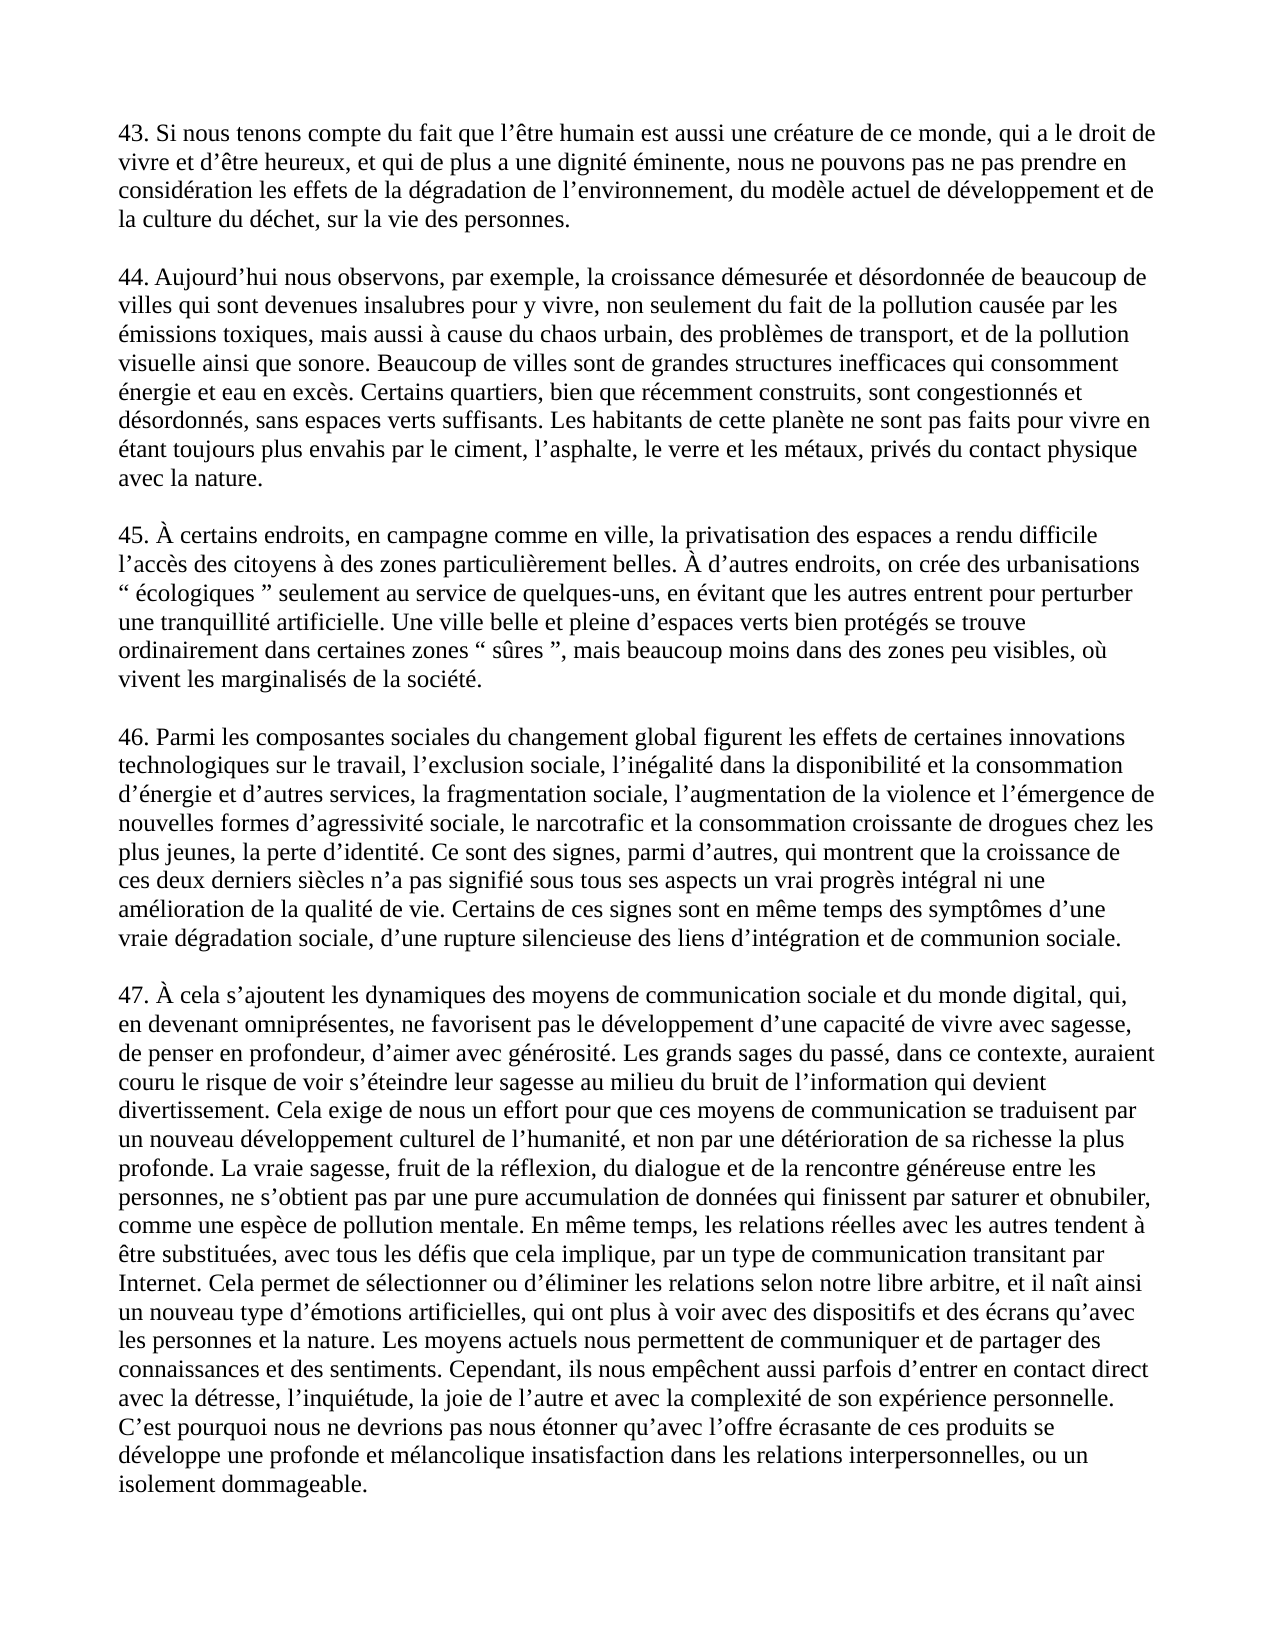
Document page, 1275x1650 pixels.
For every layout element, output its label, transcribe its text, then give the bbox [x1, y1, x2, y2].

text 44. Aujourd’hui nous observons, par exemple, la croissance démesurée et désordonnée de beaucoup de villes qui sont devenues insalubres pour y vivre, non seulement du fait de la pollution causée par les émissions toxiques, mais aussi à cause du chaos urbain, des problèmes de transport, et de la pollution visuelle ainsi que sonore. Beaucoup de villes sont de grandes structures inefficaces qui consomment énergie et eau en excès. Certains quartiers, bien que récemment construits, sont congestionnés et désordonnés, sans espaces verts suffisants. Les habitants de cette planète ne sont pas faits pour vivre en étant toujours plus envahis par le ciment, l’asphalte, le verre et les métaux, privés du contact physique avec la nature. [118, 262, 1157, 492]
text 47. À cela s’ajoutent les dynamiques des moyens de communication sociale et du monde digital, qui, en devenant omniprésentes, ne favorisent pas le développement d’une capacité de vivre avec sagesse, de penser en profondeur, d’aimer avec générosité. Les grands sages du passé, dans ce contexte, auraient couru le risque de voir s’éteindre leur sagesse au milieu du bruit de l’information qui devient divertissement. Cela exige de nous un effort pour que ces moyens de communication se traduisent par un nouveau développement culturel de l’humanité, et non par une détérioration de sa richesse la plus profonde. La vraie sagesse, fruit de la réflexion, du dialogue et de la rencontre généreuse entre les personnes, ne s’obtient pas par une pure accumulation de données qui finissent par saturer et obnubiler, comme une espèce de pollution mentale. En même temps, les relations réelles avec les autres tendent à être substituées, avec tous les défis que cela implique, par un type de communication transitant par Internet. Cela permet de sélectionner ou d’éliminer les relations selon notre libre arbitre, et il naît ainsi un nouveau type d’émotions artificielles, qui ont plus à voir avec des dispositifs et des écrans qu’avec les personnes et la nature. Les moyens actuels nous permettent de communiquer et de partager des connaissances et des sentiments. Cependant, ils nous empêchent aussi parfois d’entrer en contact direct avec la détresse, l’inquiétude, la joie de l’autre et avec la complexité de son expérience personnelle. C’est pourquoi nous ne devrions pas nous étonner qu’avec l’offre écrasante de ces produits se développe une profonde et mélancolique insatisfaction dans les relations interpersonnelles, ou un isolement dommageable. [118, 981, 1157, 1498]
text 43. Si nous tenons compte du fait que l’être humain est aussi une créature de ce monde, qui a le droit de vivre et d’être heureux, et qui de plus a une dignité éminente, nous ne pouvons pas ne pas prendre en considération les effets de la dégradation de l’environnement, du modèle actuel de développement et de la culture du déchet, sur la vie des personnes. [118, 118, 1157, 233]
text 46. Parmi les composantes sociales du changement global figurent les effets de certaines innovations technologiques sur le travail, l’exclusion sociale, l’inégalité dans la disponibilité et la consommation d’énergie et d’autres services, la fragmentation sociale, l’augmentation de la violence et l’émergence de nouvelles formes d’agressivité sociale, le narcotrafic et la consommation croissante de drogues chez les plus jeunes, la perte d’identité. Ce sont des signes, parmi d’autres, qui montrent que la croissance de ces deux derniers siècles n’a pas signifié sous tous ses aspects un vrai progrès intégral ni une amélioration de la qualité de vie. Certains de ces signes sont en même temps des symptômes d’une vraie dégradation sociale, d’une rupture silencieuse des liens d’intégration et de communion sociale. [118, 722, 1157, 952]
text 45. À certains endroits, en campagne comme en ville, la privatisation des espaces a rendu difficile l’accès des citoyens à des zones particulièrement belles. À d’autres endroits, on crée des urbanisations “ écologiques ” seulement au service de quelques-uns, en évitant que les autres entrent pour perturber une tranquillité artificielle. Une ville belle et pleine d’espaces verts bien protégés se trouve ordinairement dans certaines zones “ sûres ”, mais beaucoup moins dans des zones peu visibles, où vivent les marginalisés de la société. [118, 521, 1157, 693]
